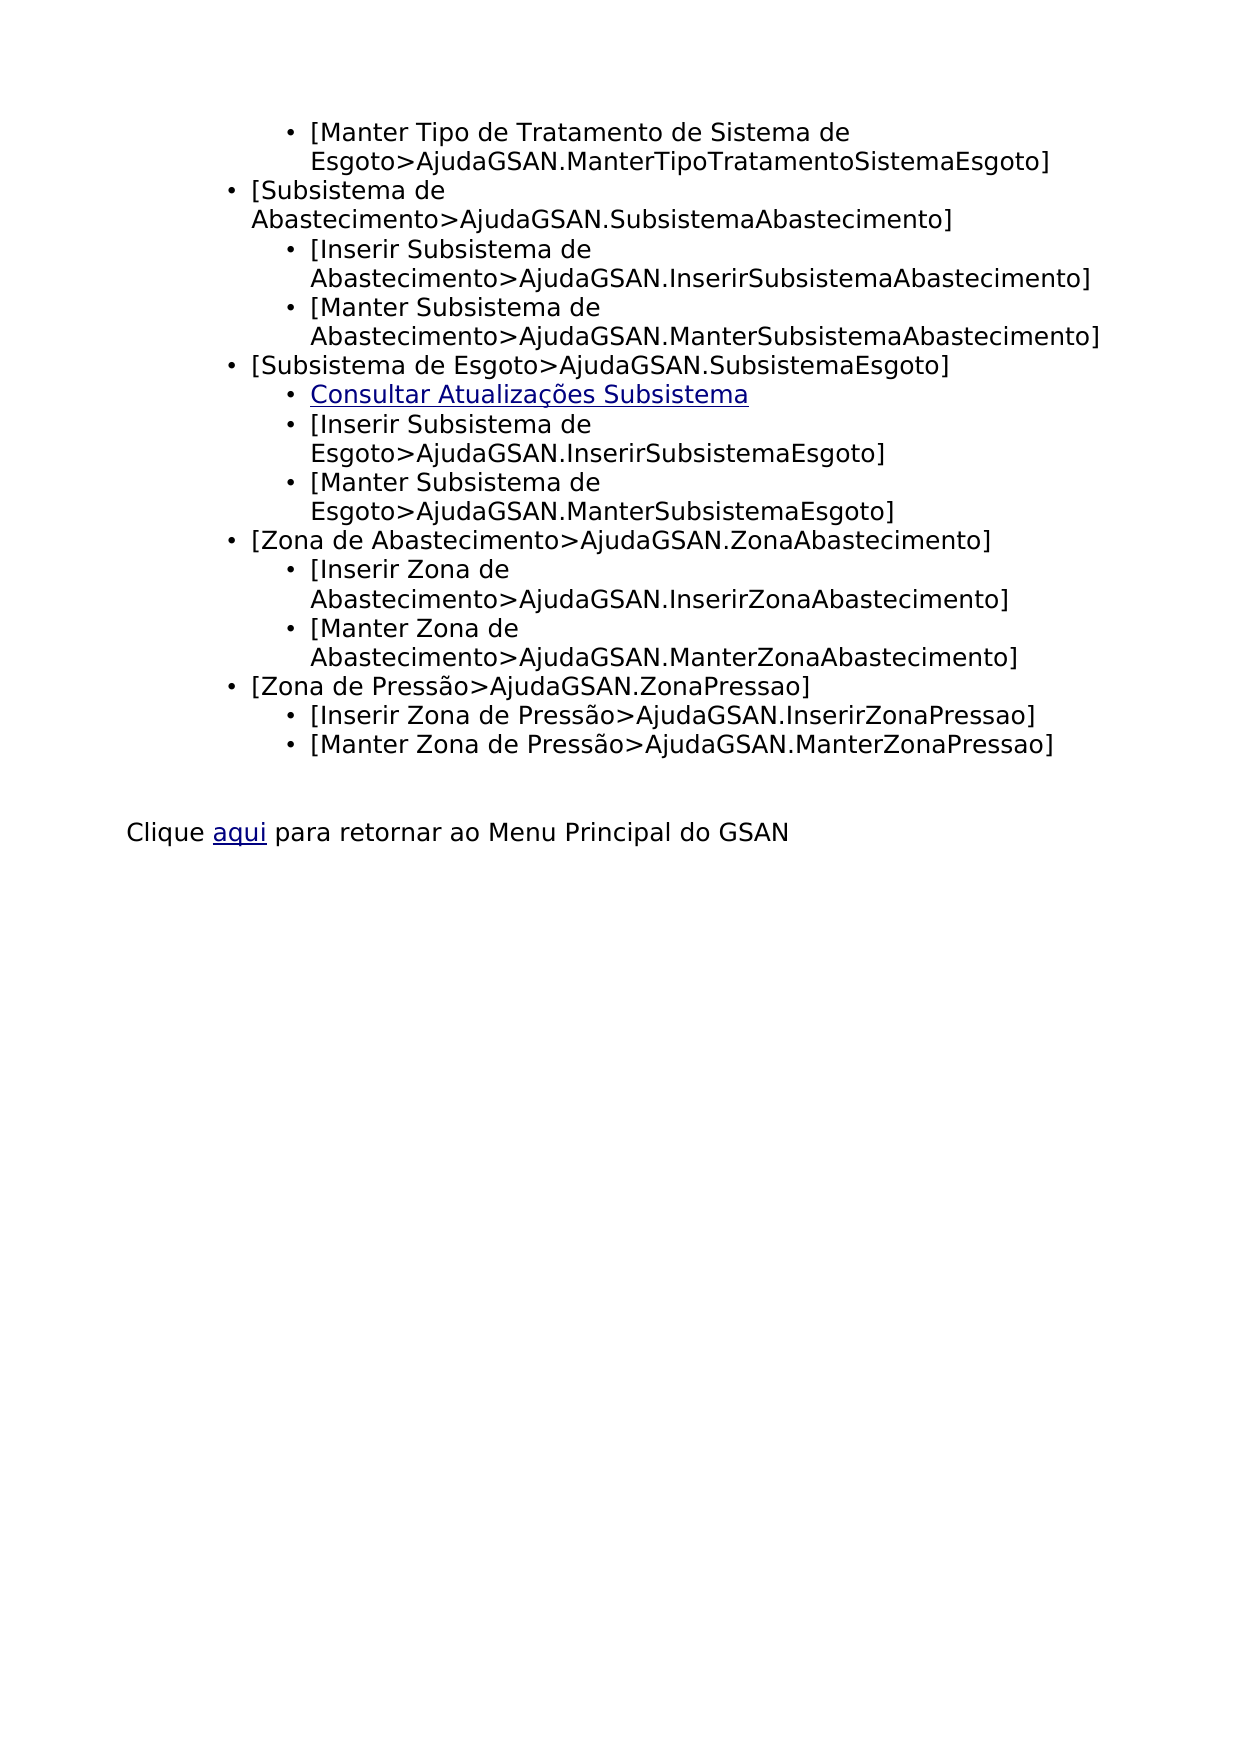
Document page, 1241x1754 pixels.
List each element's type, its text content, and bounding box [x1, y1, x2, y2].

list [Subsistema de Esgoto>AjudaGSAN.SubsistemaEsgoto] [236, 351, 1122, 381]
list [Manter Zona de Abastecimento>AjudaGSAN.ManterZonaAbastecimento] [295, 614, 1122, 672]
list [Manter Zona de Pressão>AjudaGSAN.ManterZonaPressao] [295, 731, 1122, 760]
list [Zona de Pressão>AjudaGSAN.ZonaPressao] [236, 672, 1122, 701]
list [Manter Subsistema de Esgoto>AjudaGSAN.ManterSubsistemaEsgoto] [295, 468, 1122, 526]
list [Subsistema de Abastecimento>AjudaGSAN.SubsistemaAbastecimento] [236, 176, 1122, 235]
list Consultar Atualizações Subsistema [295, 381, 1122, 410]
list [Inserir Subsistema de Abastecimento>AjudaGSAN.InserirSubsistemaAbastecimento] [295, 235, 1122, 293]
list [Manter Tipo de Tratamento de Sistema de Esgoto>AjudaGSAN.ManterTipoTratamentoSistemaEsgoto] [295, 118, 1122, 176]
text Clique aqui para retornar ao Menu Principal do GSAN [118, 789, 1122, 848]
list [Inserir Zona de Abastecimento>AjudaGSAN.InserirZonaAbastecimento] [295, 556, 1122, 614]
list [Inserir Subsistema de Esgoto>AjudaGSAN.InserirSubsistemaEsgoto] [295, 410, 1122, 468]
list [Manter Subsistema de Abastecimento>AjudaGSAN.ManterSubsistemaAbastecimento] [295, 293, 1122, 351]
list [Inserir Zona de Pressão>AjudaGSAN.InserirZonaPressao] [295, 701, 1122, 731]
list [Zona de Abastecimento>AjudaGSAN.ZonaAbastecimento] [236, 526, 1122, 556]
